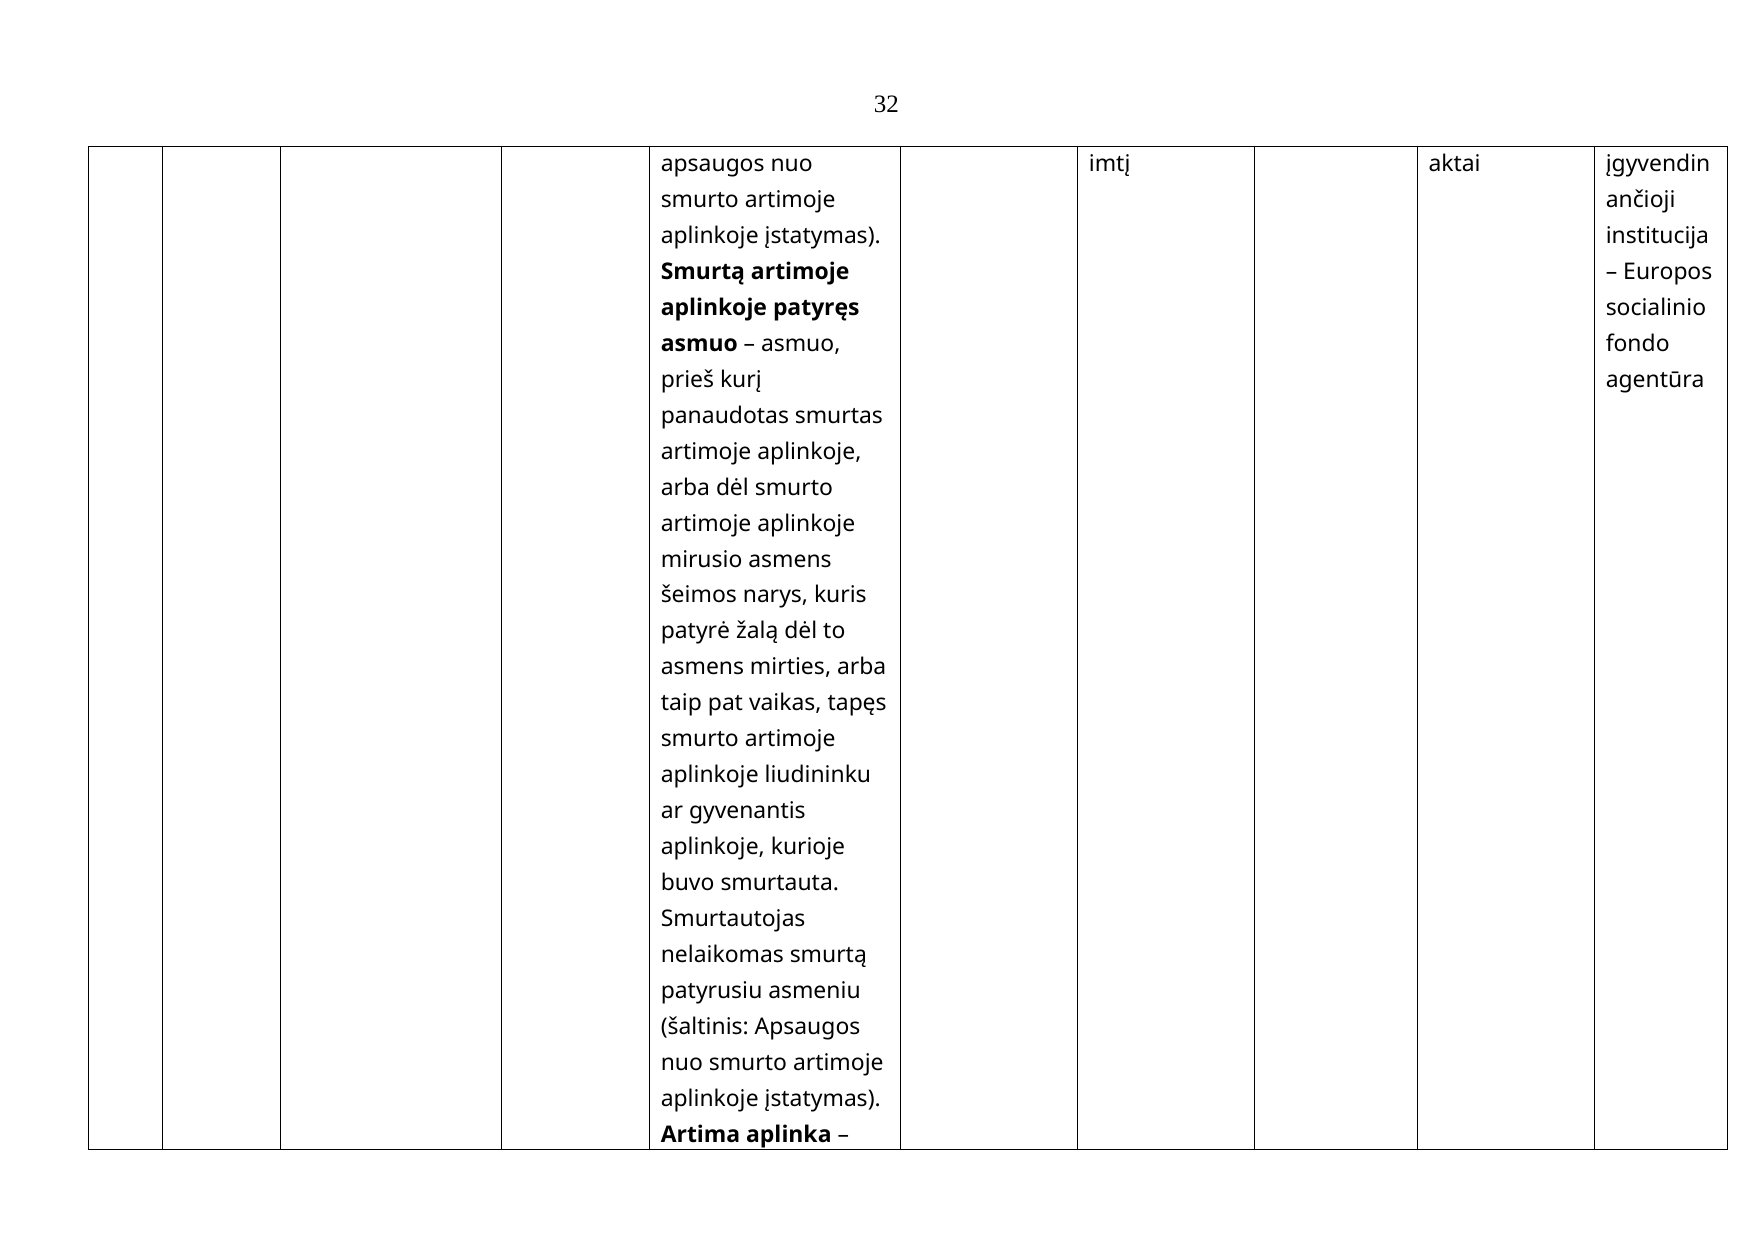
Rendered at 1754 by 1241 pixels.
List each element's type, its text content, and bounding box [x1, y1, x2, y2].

table_cell aktai [1418, 147, 1594, 1149]
table_cell [281, 147, 501, 1149]
table_cell įgyvendinančioji institucija – Europos socialinio fondo agentūra [1595, 147, 1727, 1149]
table_cell apsaugos nuo smurto artimoje aplinkoje įstatymas). Smurtą artimoje aplinkoje patyręs asmuo – asmuo, prieš kurį panaudotas smurtas artimoje aplinkoje, arba dėl smurto artimoje aplinkoje mirusio asmens šeimos narys, kuris patyrė žalą dėl to asmens mirties, arba taip pat vaikas, tapęs smurto artimoje aplinkoje liudininku ar gyvenantis aplinkoje, kurioje buvo smurtauta. Smurtautojas nelaikomas smurtą patyrusiu asmeniu (šaltinis: Apsaugos nuo smurto artimoje aplinkoje įstatymas). Artima aplinka – [650, 147, 900, 1149]
table_cell [1255, 147, 1417, 1149]
table_cell [901, 147, 1077, 1149]
table_cell [163, 147, 280, 1149]
table_cell [89, 147, 162, 1149]
table_cell [502, 147, 649, 1149]
table_cell imtį [1078, 147, 1254, 1149]
